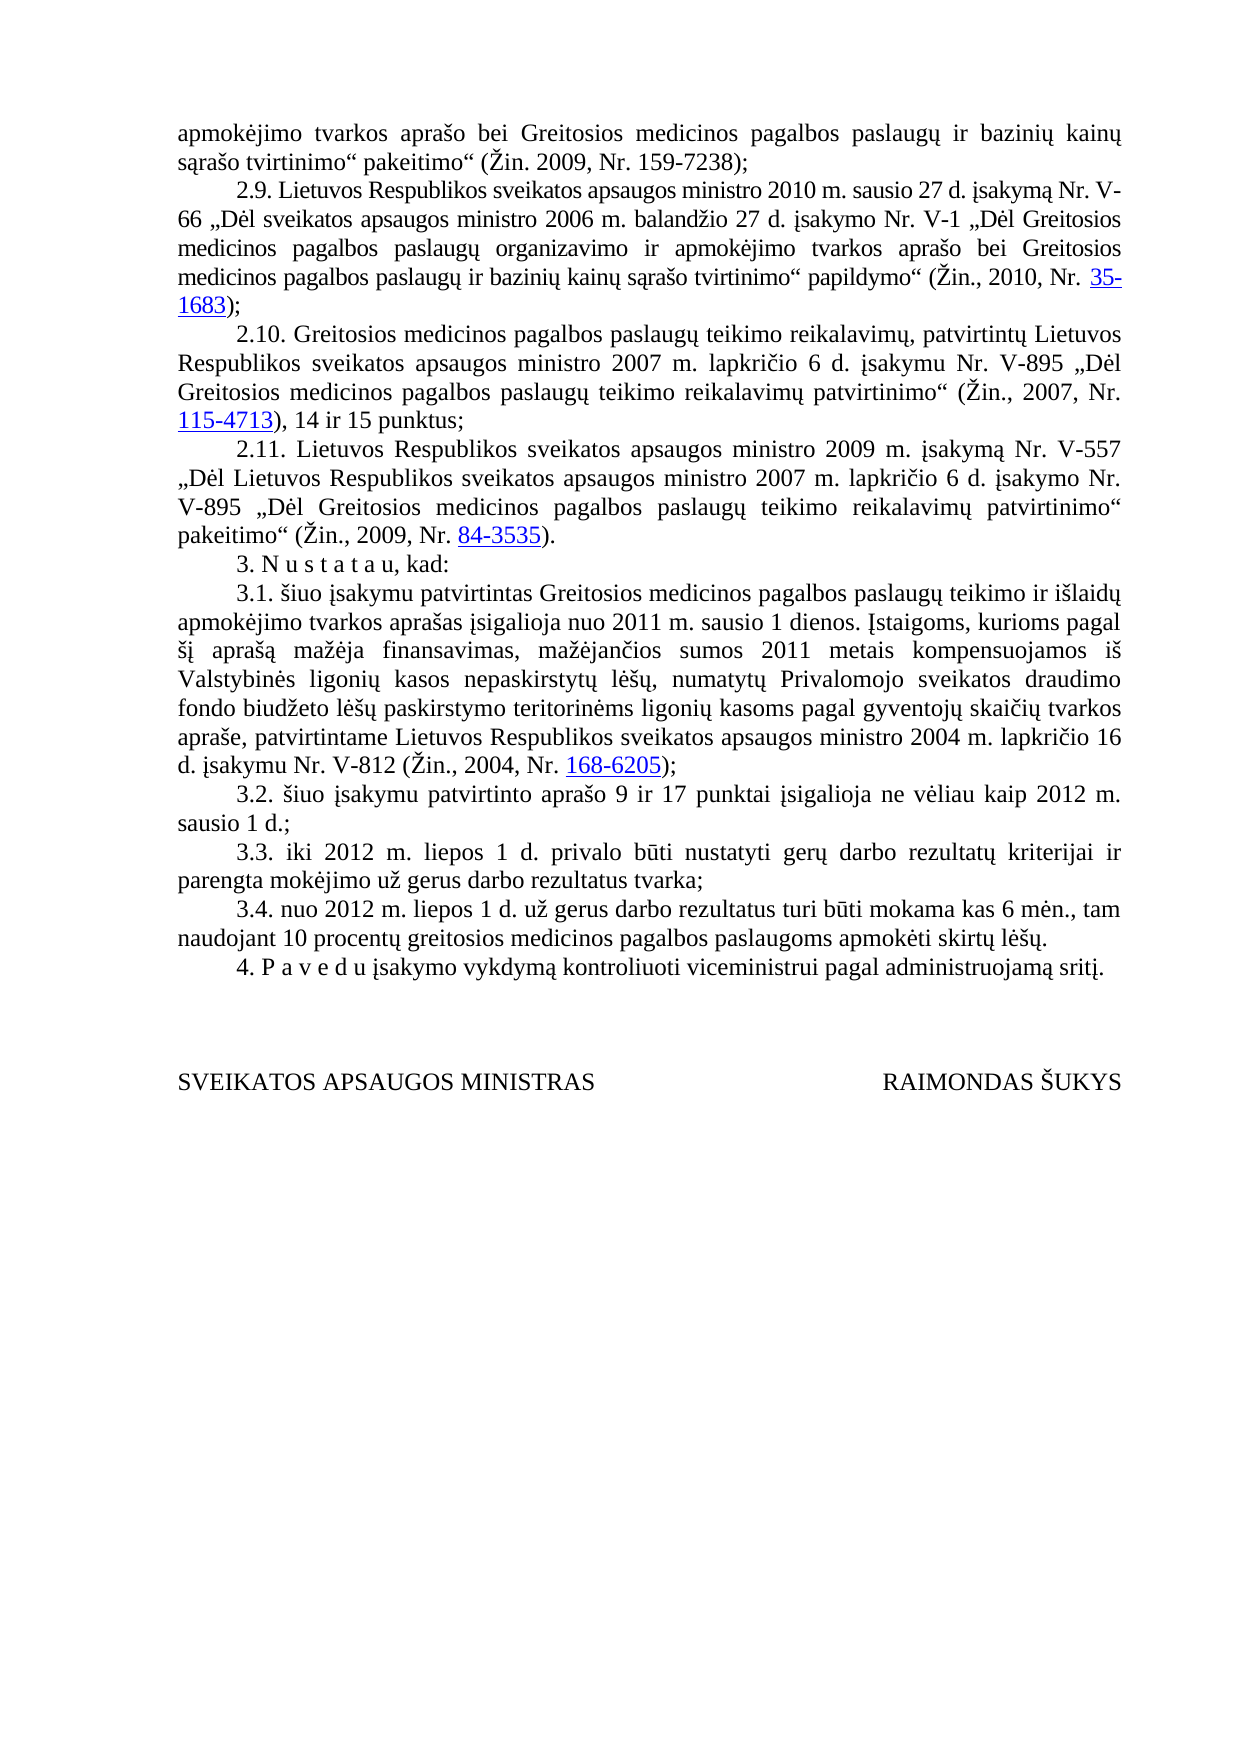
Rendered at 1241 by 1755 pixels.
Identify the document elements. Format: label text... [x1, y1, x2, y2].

text 3.1. šiuo įsakymu patvirtintas Greitosios medicinos pagalbos paslaugų teikimo ir išlaidų apmokėjimo tvarkos aprašas įsigalioja nuo 2011 m. sausio 1 dienos. Įstaigoms, kurioms pagal šį aprašą mažėja finansavimas, mažėjančios sumos 2011 metais kompensuojamos iš Valstybinės ligonių kasos nepaskirstytų lėšų, numatytų Privalomojo sveikatos draudimo fondo biudžeto lėšų paskirstymo teritorinėms ligonių kasoms pagal gyventojų skaičių tvarkos apraše, patvirtintame Lietuvos Respublikos sveikatos apsaugos ministro 2004 m. lapkričio 16 d. įsakymu Nr. V-812 (Žin., 2004, Nr. 168-6205); [177, 578, 1122, 779]
text 2.9. Lietuvos Respublikos sveikatos apsaugos ministro 2010 m. sausio 27 d. įsakymą Nr. V-66 „Dėl sveikatos apsaugos ministro 2006 m. balandžio 27 d. įsakymo Nr. V-1 „Dėl Greitosios medicinos pagalbos paslaugų organizavimo ir apmokėjimo tvarkos aprašo bei Greitosios medicinos pagalbos paslaugų ir bazinių kainų sąrašo tvirtinimo“ papildymo“ (Žin., 2010, Nr. 35-1683); [177, 176, 1122, 319]
text 3. N u s t a t a u, kad: [177, 549, 1122, 578]
text apmokėjimo tvarkos aprašo bei Greitosios medicinos pagalbos paslaugų ir bazinių kainų sąrašo tvirtinimo“ pakeitimo“ (Žin. 2009, Nr. 159-7238); [177, 118, 1122, 176]
text 3.4. nuo 2012 m. liepos 1 d. už gerus darbo rezultatus turi būti mokama kas 6 mėn., tam naudojant 10 procentų greitosios medicinos pagalbos paslaugoms apmokėti skirtų lėšų. [177, 894, 1122, 952]
text 3.3. iki 2012 m. liepos 1 d. privalo būti nustatyti gerų darbo rezultatų kriterijai ir parengta mokėjimo už gerus darbo rezultatus tvarka; [177, 837, 1122, 894]
text 2.10. Greitosios medicinos pagalbos paslaugų teikimo reikalavimų, patvirtintų Lietuvos Respublikos sveikatos apsaugos ministro 2007 m. lapkričio 6 d. įsakymu Nr. V-895 „Dėl Greitosios medicinos pagalbos paslaugų teikimo reikalavimų patvirtinimo“ (Žin., 2007, Nr. 115-4713), 14 ir 15 punktus; [177, 319, 1122, 434]
text 4. P a v e d u įsakymo vykdymą kontroliuoti viceministrui pagal administruojamą sritį. [177, 952, 1122, 981]
text 3.2. šiuo įsakymu patvirtinto aprašo 9 ir 17 punktai įsigalioja ne vėliau kaip 2012 m. sausio 1 d.; [177, 779, 1122, 837]
text SVEIKATOS APSAUGOS MINISTRAS RAIMONDAS ŠUKYS [177, 1067, 1122, 1096]
text 2.11. Lietuvos Respublikos sveikatos apsaugos ministro 2009 m. įsakymą Nr. V-557 „Dėl Lietuvos Respublikos sveikatos apsaugos ministro 2007 m. lapkričio 6 d. įsakymo Nr. V-895 „Dėl Greitosios medicinos pagalbos paslaugų teikimo reikalavimų patvirtinimo“ pakeitimo“ (Žin., 2009, Nr. 84-3535). [177, 434, 1122, 549]
